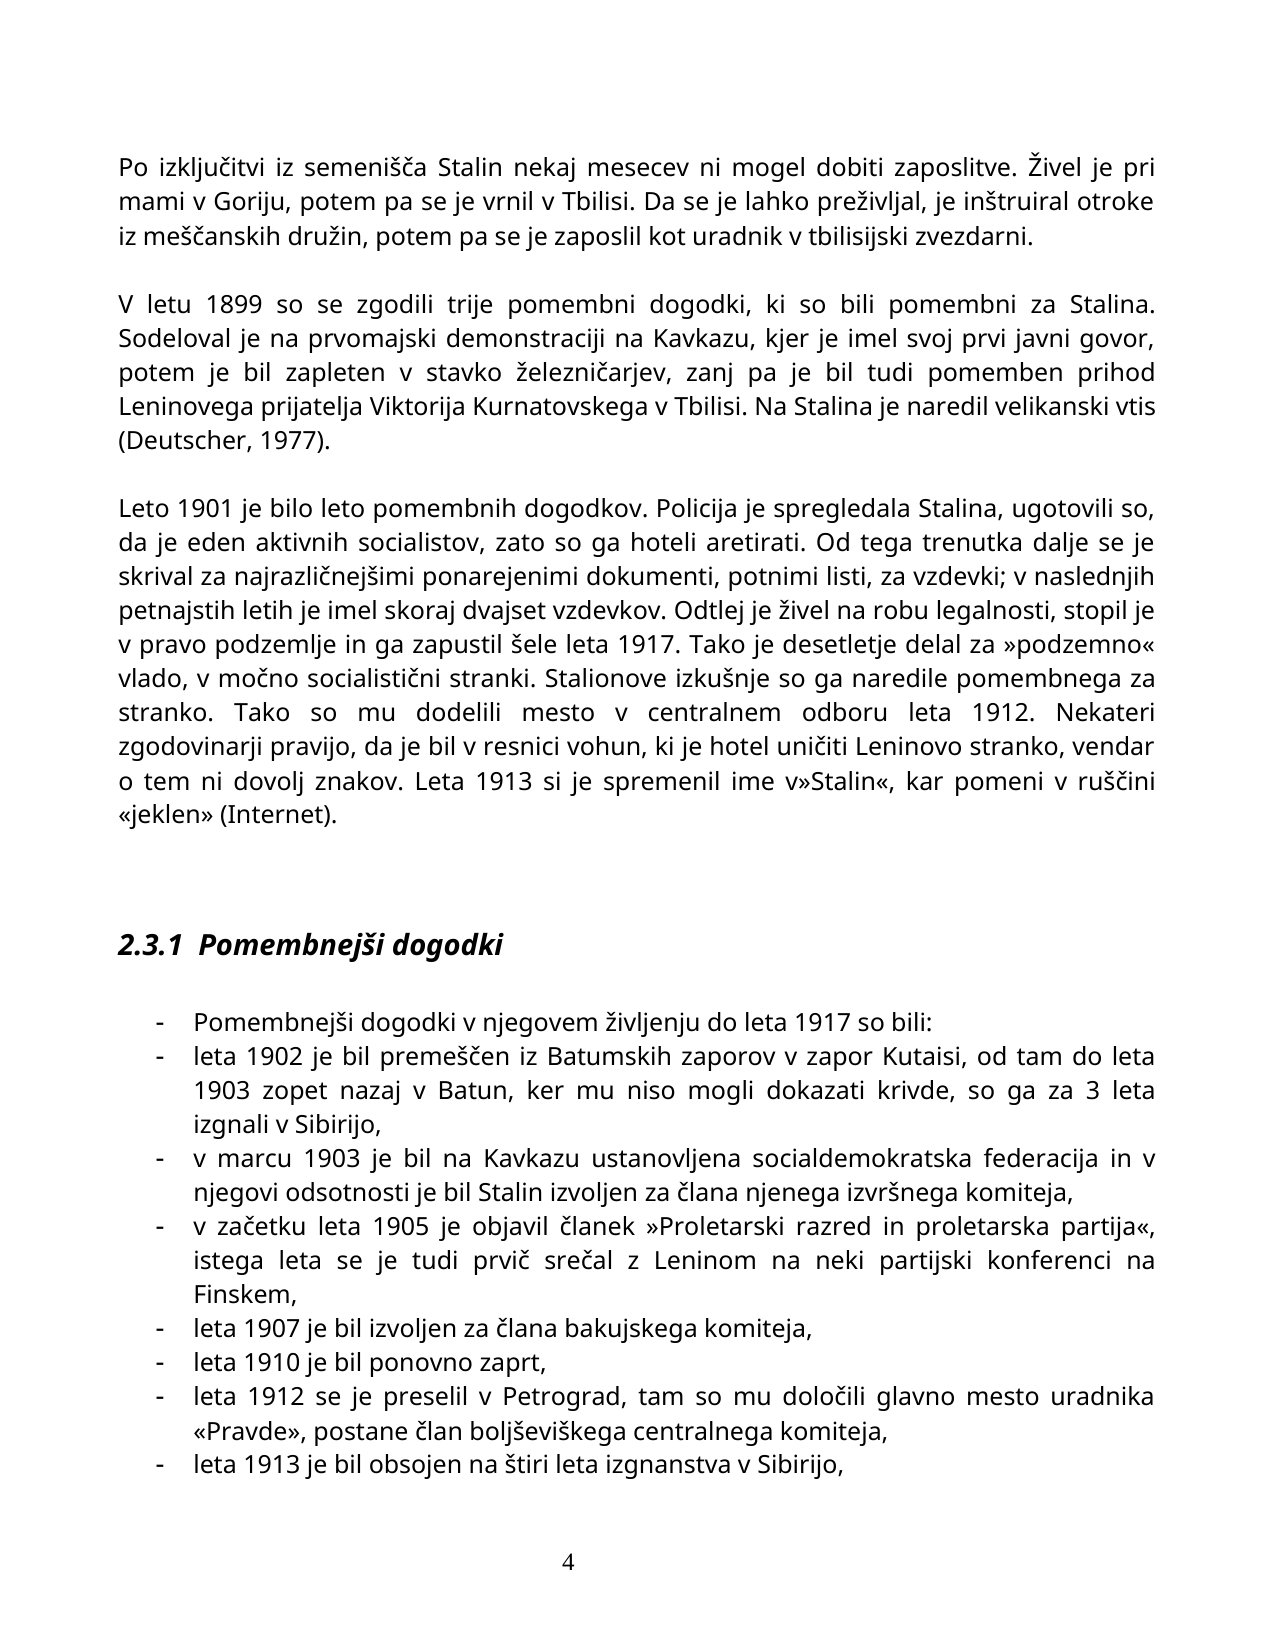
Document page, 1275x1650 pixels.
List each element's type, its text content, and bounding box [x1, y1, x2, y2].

list leta 1910 je bil ponovno zaprt, [156, 1345, 1157, 1379]
list v marcu 1903 je bil na Kavkazu ustanovljena socialdemokratska federacija in v njegovi odsotnosti je bil Stalin izvoljen za člana njenega izvršnega komiteja, [156, 1141, 1157, 1209]
list leta 1912 se je preselil v Petrograd, tam so mu določili glavno mesto uradnika «Pravde», postane član boljševiškega centralnega komiteja, [156, 1379, 1157, 1447]
list Pomembnejši dogodki v njegovem življenju do leta 1917 so bili: [156, 1004, 1157, 1038]
list leta 1907 je bil izvoljen za člana bakujskega komiteja, [156, 1311, 1157, 1345]
subtitle 2.3.1 Pomembnejši dogodki [118, 924, 1157, 964]
text Po izključitvi iz semenišča Stalin nekaj mesecev ni mogel dobiti zaposlitve. Živel je pri mami v Goriju, potem pa se je vrnil v Tbilisi. Da se je lahko preživljal, je inštruiral otroke iz meščanskih družin, potem pa se je zaposlil kot uradnik v tbilisijski zvezdarni. [118, 150, 1157, 252]
text V letu 1899 so se zgodili trije pomembni dogodki, ki so bili pomembni za Stalina. Sodeloval je na prvomajski demonstraciji na Kavkazu, kjer je imel svoj prvi javni govor, potem je bil zapleten v stavko železničarjev, zanj pa je bil tudi pomemben prihod Leninovega prijatelja Viktorija Kurnatovskega v Tbilisi. Na Stalina je naredil velikanski vtis (Deutscher, 1977). [118, 286, 1157, 457]
list leta 1902 je bil premeščen iz Batumskih zaporov v zapor Kutaisi, od tam do leta 1903 zopet nazaj v Batun, ker mu niso mogli dokazati krivde, so ga za 3 leta izgnali v Sibirijo, [156, 1038, 1157, 1141]
text Leto 1901 je bilo leto pomembnih dogodkov. Policija je spregledala Stalina, ugotovili so, da je eden aktivnih socialistov, zato so ga hoteli aretirati. Od tega trenutka dalje se je skrival za najrazličnejšimi ponarejenimi dokumenti, potnimi listi, za vzdevki; v naslednjih petnajstih letih je imel skoraj dvajset vzdevkov. Odtlej je živel na robu legalnosti, stopil je v pravo podzemlje in ga zapustil šele leta 1917. Tako je desetletje delal za »podzemno« vlado, v močno socialistični stranki. Stalionove izkušnje so ga naredile pomembnega za stranko. Tako so mu dodelili mesto v centralnem odboru leta 1912. Nekateri zgodovinarji pravijo, da je bil v resnici vohun, ki je hotel uničiti Leninovo stranko, vendar o tem ni dovolj znakov. Leta 1913 si je spremenil ime v»Stalin«, kar pomeni v ruščini «jeklen» (Internet). [118, 491, 1157, 831]
list v začetku leta 1905 je objavil članek »Proletarski razred in proletarska partija«, istega leta se je tudi prvič srečal z Leninom na neki partijski konferenci na Finskem, [156, 1209, 1157, 1311]
list leta 1913 je bil obsojen na štiri leta izgnanstva v Sibirijo, [156, 1447, 1157, 1481]
